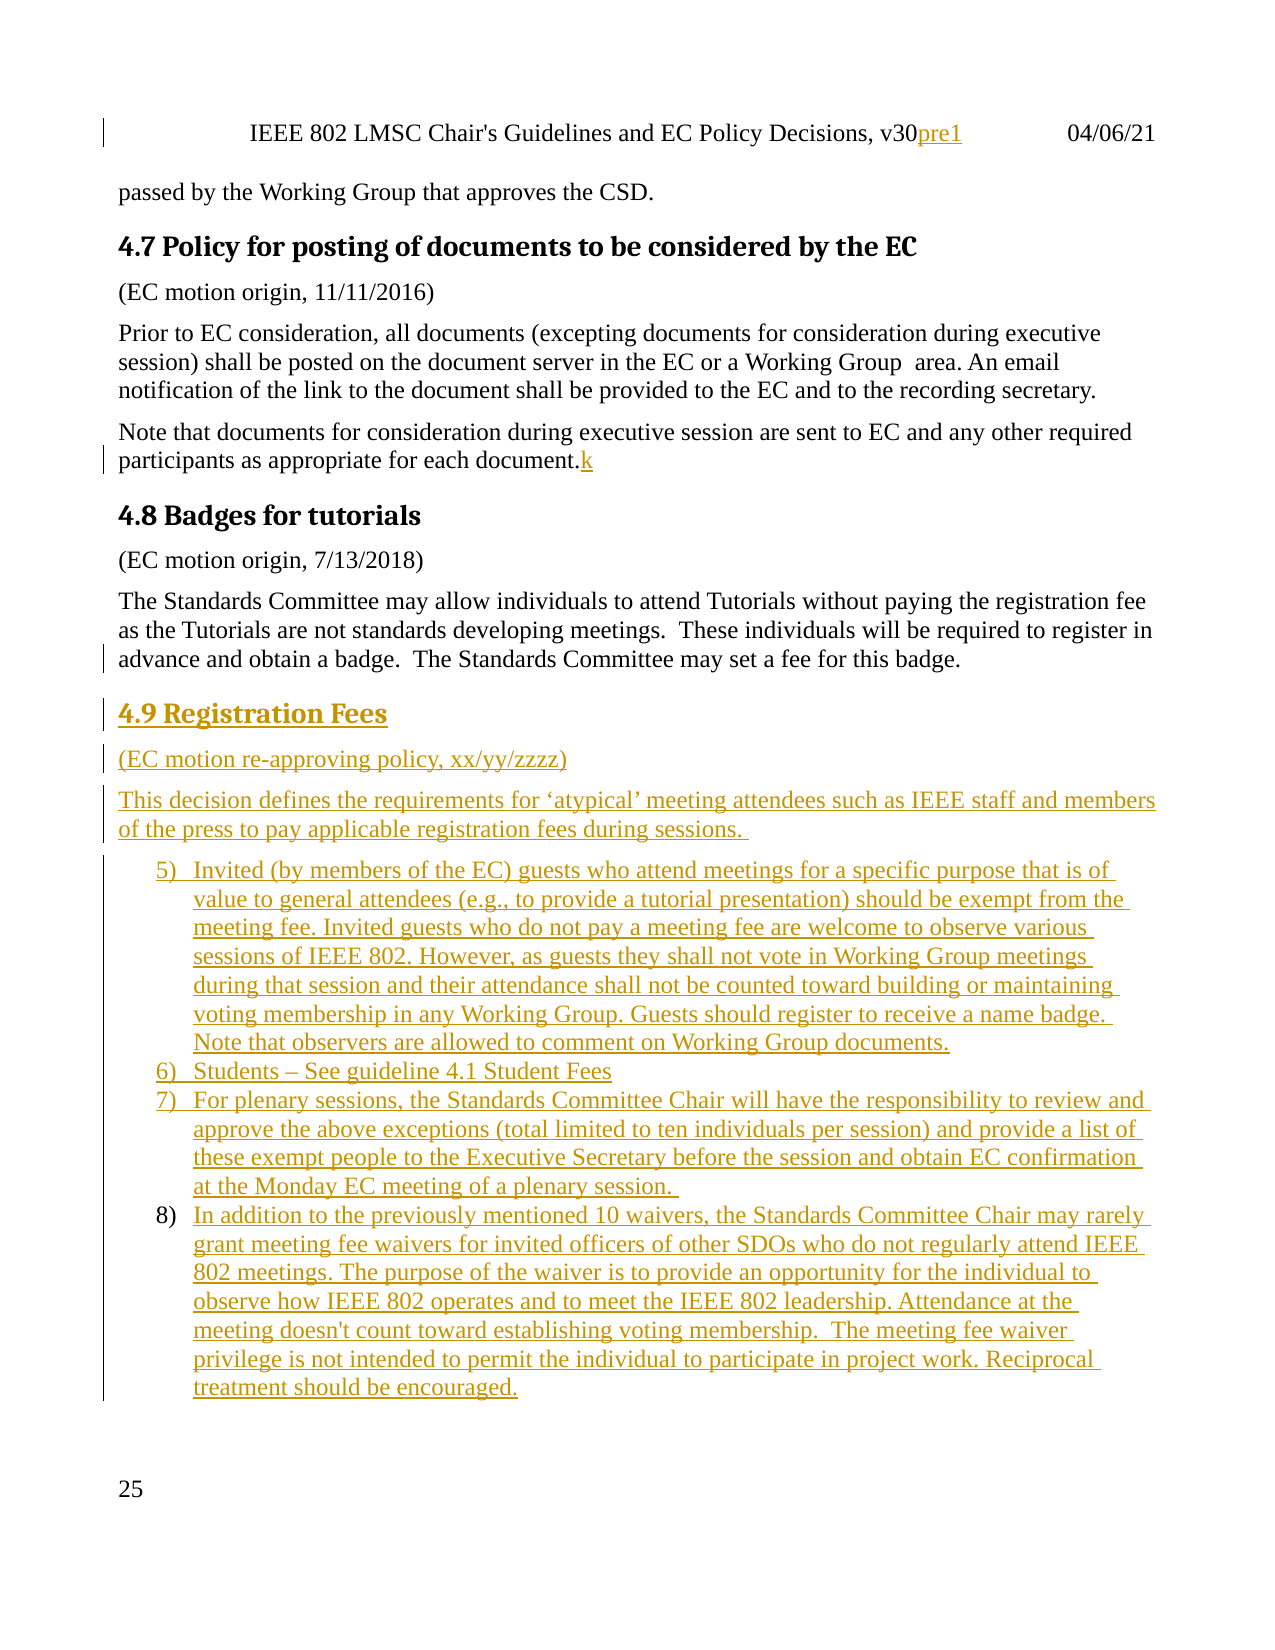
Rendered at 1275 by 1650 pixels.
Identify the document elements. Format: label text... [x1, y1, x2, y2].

list Invited (by members of the EC) guests who attend meetings for a specific purpose that is of value to general attendees (e.g., to provide a tutorial presentation) should be exempt from the meeting fee. Invited guests who do not pay a meeting fee are welcome to observe various sessions of IEEE 802. However, as guests they shall not vote in Working Group meetings during that session and their attendance shall not be counted toward building or maintaining voting membership in any Working Group. Guests should register to receive a name badge. Note that observers are allowed to comment on Working Group documents. [156, 855, 1157, 1056]
text passed by the Working Group that approves the CSD. [118, 177, 1157, 206]
list Students – See guideline 4.1 Student Fees [156, 1056, 1157, 1085]
text The Standards Committee may allow individuals to attend Tutorials without paying the registration fee as the Tutorials are not standards developing meetings. These individuals will be required to register in advance and obtain a badge. The Standards Committee may set a fee for this badge. [118, 586, 1157, 673]
text Prior to EC consideration, all documents (excepting documents for consideration during executive session) shall be posted on the document server in the EC or a Working Group area. An email notification of the link to the document shall be provided to the EC and to the recording secretary. [118, 318, 1157, 404]
subtitle Badges for tutorials [118, 499, 1157, 533]
list In addition to the previously mentioned 10 waivers, the Standards Committee Chair may rarely grant meeting fee waivers for invited officers of other SDOs who do not regularly attend IEEE 802 meetings. The purpose of the waiver is to provide an opportunity for the individual to observe how IEEE 802 operates and to meet the IEEE 802 leadership. Attendance at the meeting doesn't count toward establishing voting membership. The meeting fee waiver privilege is not intended to permit the individual to participate in project work. Reciprocal treatment should be encouraged. [156, 1200, 1157, 1401]
text (EC motion origin, 7/13/2018) [118, 545, 1157, 574]
list For plenary sessions, the Standards Committee Chair will have the responsibility to review and approve the above exceptions (total limited to ten individuals per session) and provide a list of these exempt people to the Executive Secretary before the session and obtain EC confirmation at the Monday EC meeting of a plenary session. [156, 1085, 1157, 1200]
subtitle Registration Fees [118, 698, 1157, 731]
text This decision defines the requirements for ‘atypical’ meeting attendees such as IEEE staff and members of the press to pay applicable registration fees during sessions. [118, 785, 1157, 842]
subtitle Policy for posting of documents to be considered by the EC [118, 231, 1157, 264]
text Note that documents for consideration during executive session are sent to EC and any other required participants as appropriate for each document.k [118, 417, 1157, 474]
text (EC motion re-approving policy, xx/yy/zzzz) [118, 744, 1157, 772]
text (EC motion origin, 11/11/2016) [118, 277, 1157, 305]
